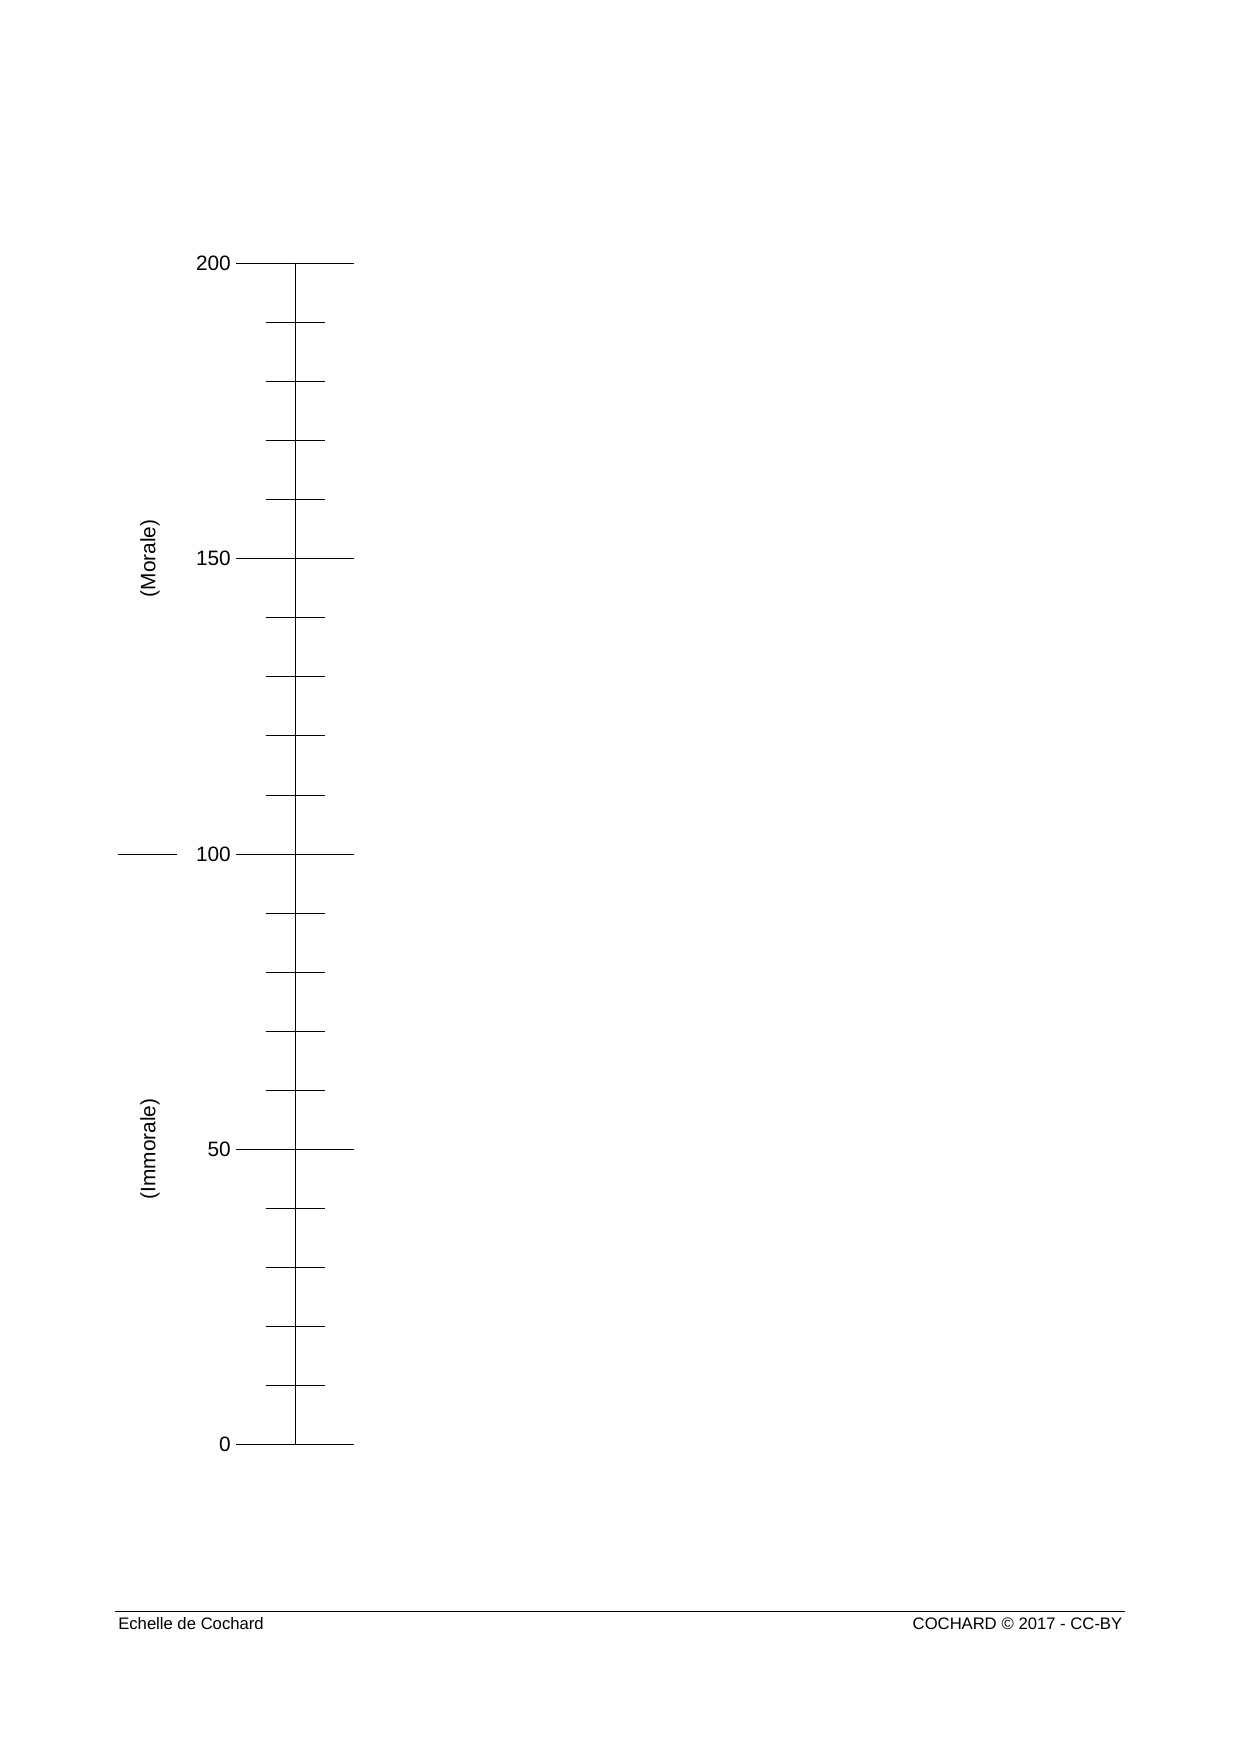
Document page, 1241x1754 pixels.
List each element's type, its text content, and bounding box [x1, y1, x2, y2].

table_cell [325, 1326, 354, 1385]
table_cell 100 [177, 795, 236, 913]
table_cell [266, 914, 295, 972]
table_header [413, 204, 1122, 1503]
table_cell [236, 1150, 266, 1208]
table_cell [296, 382, 324, 440]
table_cell [325, 559, 354, 617]
table_cell [295, 1445, 324, 1503]
table_cell [236, 381, 266, 440]
table_cell [177, 1267, 236, 1326]
table_cell [266, 677, 295, 735]
table_cell [296, 323, 324, 381]
table_cell [354, 381, 413, 440]
table_cell [296, 1268, 324, 1326]
table_cell [296, 1150, 324, 1208]
table_cell [325, 735, 354, 794]
table_header [118, 204, 177, 263]
table_cell [296, 264, 324, 322]
table_cell [266, 559, 295, 617]
table_cell [325, 1208, 354, 1267]
table_cell [118, 1444, 177, 1503]
table_cell [354, 322, 413, 381]
table_cell [354, 617, 413, 676]
table_cell [236, 972, 266, 1031]
table_cell [325, 1445, 354, 1503]
table_header [295, 204, 324, 263]
table_cell [266, 1445, 295, 1503]
table_cell [325, 913, 354, 972]
table_cell [296, 855, 324, 913]
table_cell [236, 735, 266, 794]
table_cell [236, 499, 266, 558]
table_cell [296, 1091, 324, 1149]
table_cell [325, 264, 354, 322]
table_cell [325, 855, 354, 913]
table_cell [266, 441, 295, 499]
table_cell [236, 1326, 266, 1385]
table_cell [266, 500, 295, 558]
table_header [354, 204, 413, 322]
table_cell [354, 1090, 413, 1208]
table_cell [236, 1031, 266, 1090]
table_cell [296, 914, 324, 972]
table_cell [325, 322, 354, 381]
table_cell 0 [177, 1385, 236, 1503]
table_cell [236, 1090, 266, 1149]
table_cell [177, 440, 236, 499]
table_cell [354, 735, 413, 794]
table_cell [236, 676, 266, 735]
table_cell [325, 1267, 354, 1326]
table_cell [296, 1386, 324, 1444]
table_cell [266, 1268, 295, 1326]
table_cell [177, 1031, 236, 1090]
table_cell [266, 1091, 295, 1149]
table_cell [177, 1326, 236, 1385]
table_cell [325, 440, 354, 499]
table_cell [266, 973, 295, 1031]
table_cell [296, 500, 324, 558]
table_cell [296, 559, 324, 617]
table_cell [266, 1386, 295, 1444]
table_cell [296, 1032, 324, 1090]
table_cell [177, 381, 236, 440]
table_cell [354, 795, 413, 913]
table_header 200 [177, 204, 236, 322]
table_cell [177, 735, 236, 794]
table_cell [266, 796, 295, 853]
table_cell [236, 1208, 266, 1267]
table_cell [354, 440, 413, 499]
table_cell [325, 1031, 354, 1090]
table_cell (Immorale) [118, 855, 177, 1444]
table_cell [177, 1208, 236, 1267]
table_cell [354, 1031, 413, 1090]
table_cell [266, 323, 295, 381]
table_cell [325, 1090, 354, 1149]
table_cell [266, 264, 295, 322]
table_cell [354, 499, 413, 617]
table_cell [325, 676, 354, 735]
table_header [325, 204, 354, 263]
table_cell [177, 676, 236, 735]
table_cell [296, 1209, 324, 1267]
table_cell [354, 676, 413, 735]
table_cell [236, 617, 266, 676]
table_cell [296, 736, 324, 794]
table_cell [236, 1445, 266, 1503]
table_cell [236, 440, 266, 499]
table_cell [325, 499, 354, 558]
table_cell [266, 1327, 295, 1385]
table_cell [236, 264, 266, 322]
table_cell [236, 1267, 266, 1326]
table_header [266, 204, 295, 263]
table_cell [354, 1208, 413, 1267]
table_cell [266, 618, 295, 676]
table_cell [325, 1150, 354, 1208]
table_cell [354, 972, 413, 1031]
table_cell [177, 322, 236, 381]
table_cell [325, 1385, 354, 1444]
table_cell [266, 1209, 295, 1267]
table_cell [296, 973, 324, 1031]
table_cell [236, 913, 266, 972]
table_cell [325, 381, 354, 440]
table_cell [236, 322, 266, 381]
table_cell [236, 855, 266, 913]
table_cell [325, 617, 354, 676]
table_cell [177, 913, 236, 972]
table_cell [236, 795, 266, 853]
table_cell [266, 382, 295, 440]
table_cell [354, 1267, 413, 1326]
table_cell [236, 559, 266, 617]
table_cell [266, 1032, 295, 1090]
table_cell [354, 913, 413, 972]
table_cell [296, 618, 324, 676]
table_cell 50 [177, 1090, 236, 1208]
table_cell 150 [177, 499, 236, 617]
table_cell [354, 1385, 413, 1503]
table_cell [177, 617, 236, 676]
table_cell [296, 441, 324, 499]
table_cell [354, 1326, 413, 1385]
table_cell [296, 1327, 324, 1385]
table_cell [266, 855, 295, 913]
table_header [236, 204, 266, 263]
table_cell (Morale) [118, 263, 177, 853]
table_cell [266, 736, 295, 794]
table_cell [236, 1385, 266, 1444]
table_cell [177, 972, 236, 1031]
table_cell [325, 795, 354, 853]
table_cell [266, 1150, 295, 1208]
table_cell [296, 677, 324, 735]
table_cell [296, 796, 324, 853]
table_cell [325, 972, 354, 1031]
